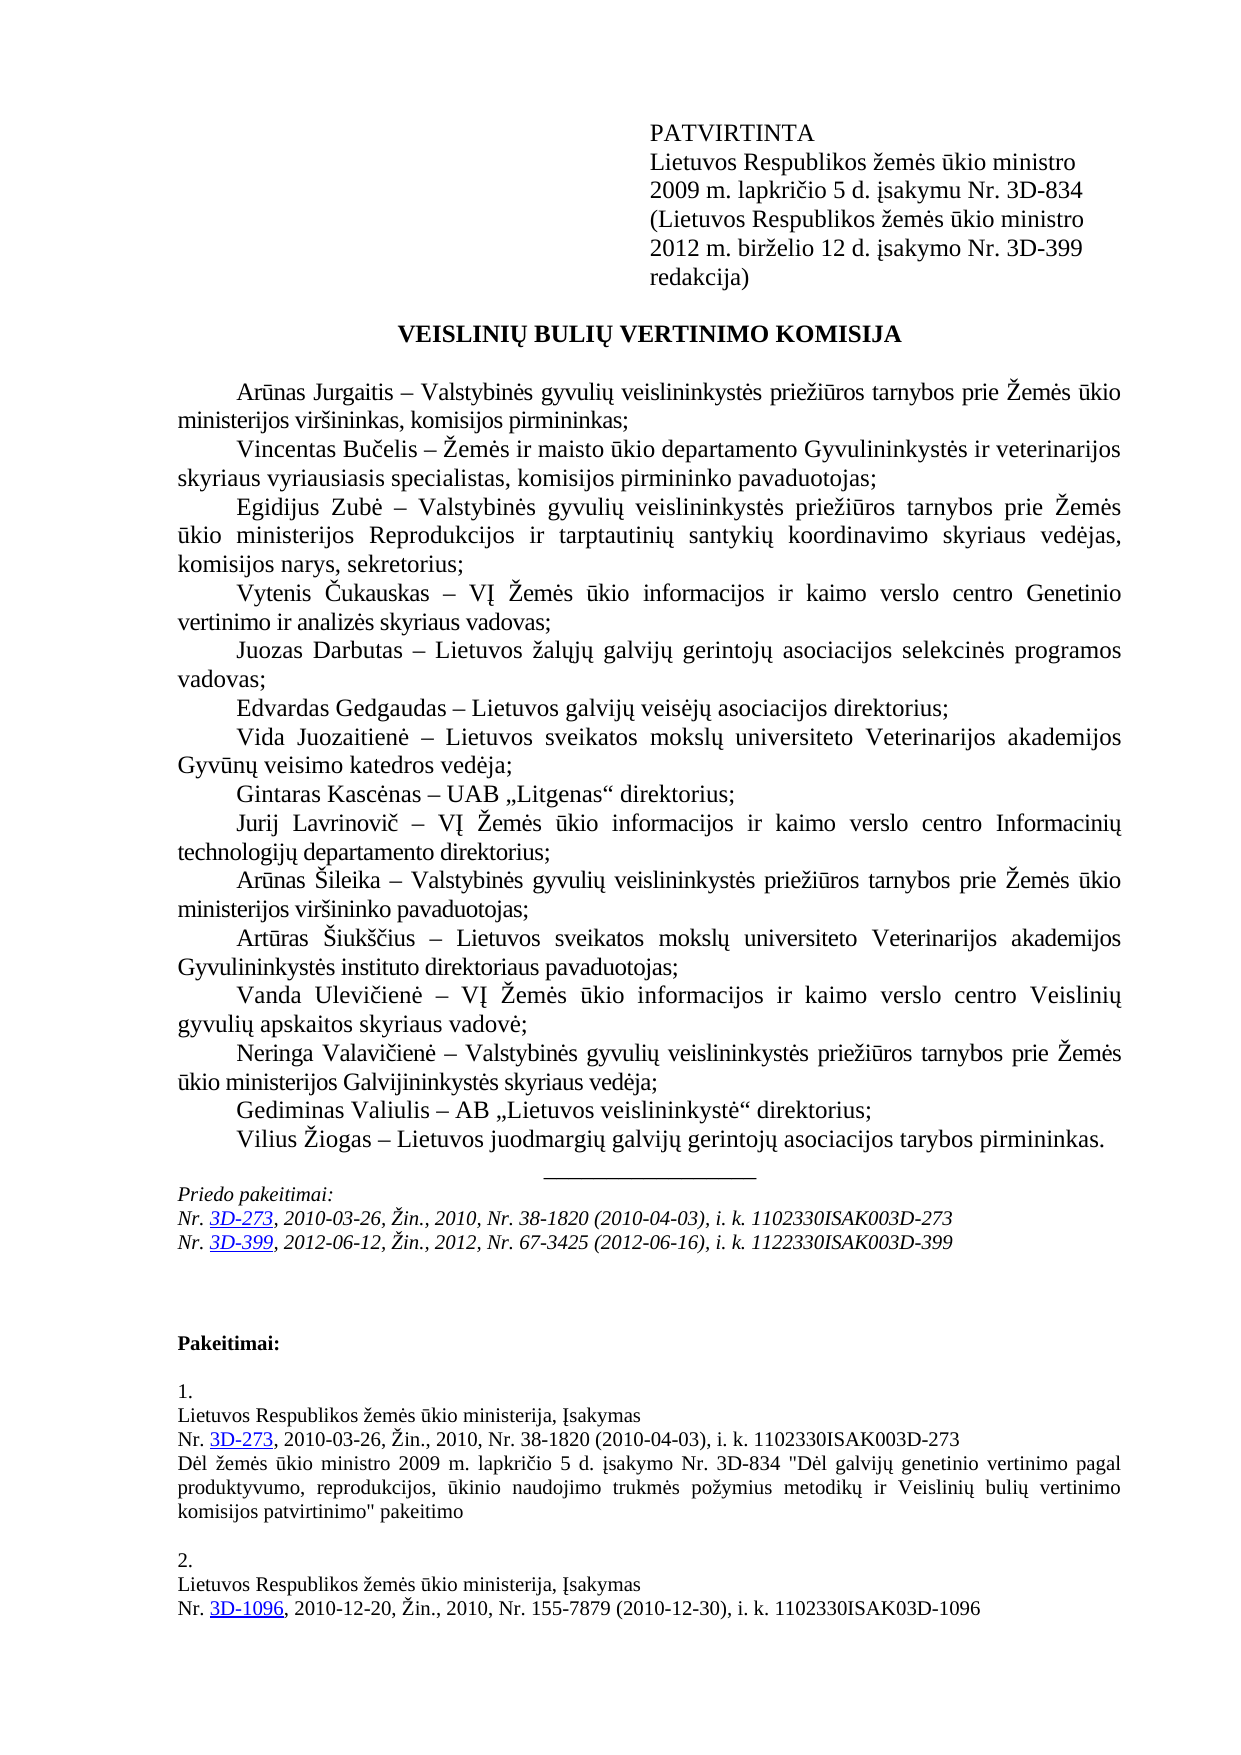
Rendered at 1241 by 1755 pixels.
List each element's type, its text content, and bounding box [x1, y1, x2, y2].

text Vytenis Čukauskas – VĮ Žemės ūkio informacijos ir kaimo verslo centro Genetinio vertinimo ir analizės skyriaus vadovas; [177, 578, 1122, 636]
text Gediminas Valiulis – AB „Lietuvos veislininkystė“ direktorius; [177, 1096, 1122, 1124]
text Vilius Žiogas – Lietuvos juodmargių galvijų gerintojų asociacijos tarybos pirmininkas. [177, 1124, 1122, 1153]
text Egidijus Zubė – Valstybinės gyvulių veislininkystės priežiūros tarnybos prie Žemės ūkio ministerijos Reprodukcijos ir tarptautinių santykių koordinavimo skyriaus vedėjas, komisijos narys, sekretorius; [177, 492, 1122, 578]
text 1. [177, 1379, 1122, 1403]
text 2012 m. birželio 12 d. įsakymo Nr. 3D-399 redakcija) [649, 233, 1122, 291]
text Neringa Valavičienė – Valstybinės gyvulių veislininkystės priežiūros tarnybos prie Žemės ūkio ministerijos Galvijininkystės skyriaus vedėja; [177, 1038, 1122, 1096]
text _________________ [177, 1153, 1122, 1182]
text PATVIRTINTA [649, 118, 1122, 147]
text Lietuvos Respublikos žemės ūkio ministerija, Įsakymas [177, 1403, 1122, 1427]
text Nr. 3D-273, 2010-03-26, Žin., 2010, Nr. 38-1820 (2010-04-03), i. k. 1102330ISAK003D-273 [177, 1427, 1122, 1451]
text Edvardas Gedgaudas – Lietuvos galvijų veisėjų asociacijos direktorius; [177, 693, 1122, 722]
text (Lietuvos Respublikos žemės ūkio ministro [649, 204, 1122, 233]
text Nr. 3D-1096, 2010-12-20, Žin., 2010, Nr. 155-7879 (2010-12-30), i. k. 1102330ISAK03D-1096 [177, 1596, 1122, 1620]
text Arūnas Jurgaitis – Valstybinės gyvulių veislininkystės priežiūros tarnybos prie Žemės ūkio ministerijos viršininkas, komisijos pirmininkas; [177, 377, 1122, 434]
text Nr. 3D-273, 2010-03-26, Žin., 2010, Nr. 38-1820 (2010-04-03), i. k. 1102330ISAK003D-273 [177, 1206, 1122, 1230]
text VEISLINIŲ BULIŲ VERTINIMO KOMISIJA [177, 319, 1122, 348]
text Juozas Darbutas – Lietuvos žalųjų galvijų gerintojų asociacijos selekcinės programos vadovas; [177, 636, 1122, 693]
text 2009 m. lapkričio 5 d. įsakymu Nr. 3D-834 [649, 176, 1122, 204]
text Pakeitimai: [177, 1331, 1122, 1355]
text Dėl žemės ūkio ministro 2009 m. lapkričio 5 d. įsakymo Nr. 3D-834 "Dėl galvijų genetinio vertinimo pagal produktyvumo, reprodukcijos, ūkinio naudojimo trukmės požymius metodikų ir Veislinių bulių vertinimo komisijos patvirtinimo" pakeitimo [177, 1451, 1122, 1523]
text Jurij Lavrinovič – VĮ Žemės ūkio informacijos ir kaimo verslo centro Informacinių technologijų departamento direktorius; [177, 808, 1122, 866]
text Vida Juozaitienė – Lietuvos sveikatos mokslų universiteto Veterinarijos akademijos Gyvūnų veisimo katedros vedėja; [177, 722, 1122, 779]
text Nr. 3D-399, 2012-06-12, Žin., 2012, Nr. 67-3425 (2012-06-16), i. k. 1122330ISAK003D-399 [177, 1230, 1122, 1254]
text Vincentas Bučelis – Žemės ir maisto ūkio departamento Gyvulininkystės ir veterinarijos skyriaus vyriausiasis specialistas, komisijos pirmininko pavaduotojas; [177, 434, 1122, 492]
text Priedo pakeitimai: [177, 1182, 1122, 1206]
text Lietuvos Respublikos žemės ūkio ministro [649, 147, 1122, 176]
text Gintaras Kascėnas – UAB „Litgenas“ direktorius; [177, 779, 1122, 808]
text Vanda Ulevičienė – VĮ Žemės ūkio informacijos ir kaimo verslo centro Veislinių gyvulių apskaitos skyriaus vadovė; [177, 981, 1122, 1038]
text Lietuvos Respublikos žemės ūkio ministerija, Įsakymas [177, 1572, 1122, 1596]
text Artūras Šiukščius – Lietuvos sveikatos mokslų universiteto Veterinarijos akademijos Gyvulininkystės instituto direktoriaus pavaduotojas; [177, 923, 1122, 981]
text Arūnas Šileika – Valstybinės gyvulių veislininkystės priežiūros tarnybos prie Žemės ūkio ministerijos viršininko pavaduotojas; [177, 866, 1122, 923]
text 2. [177, 1547, 1122, 1572]
